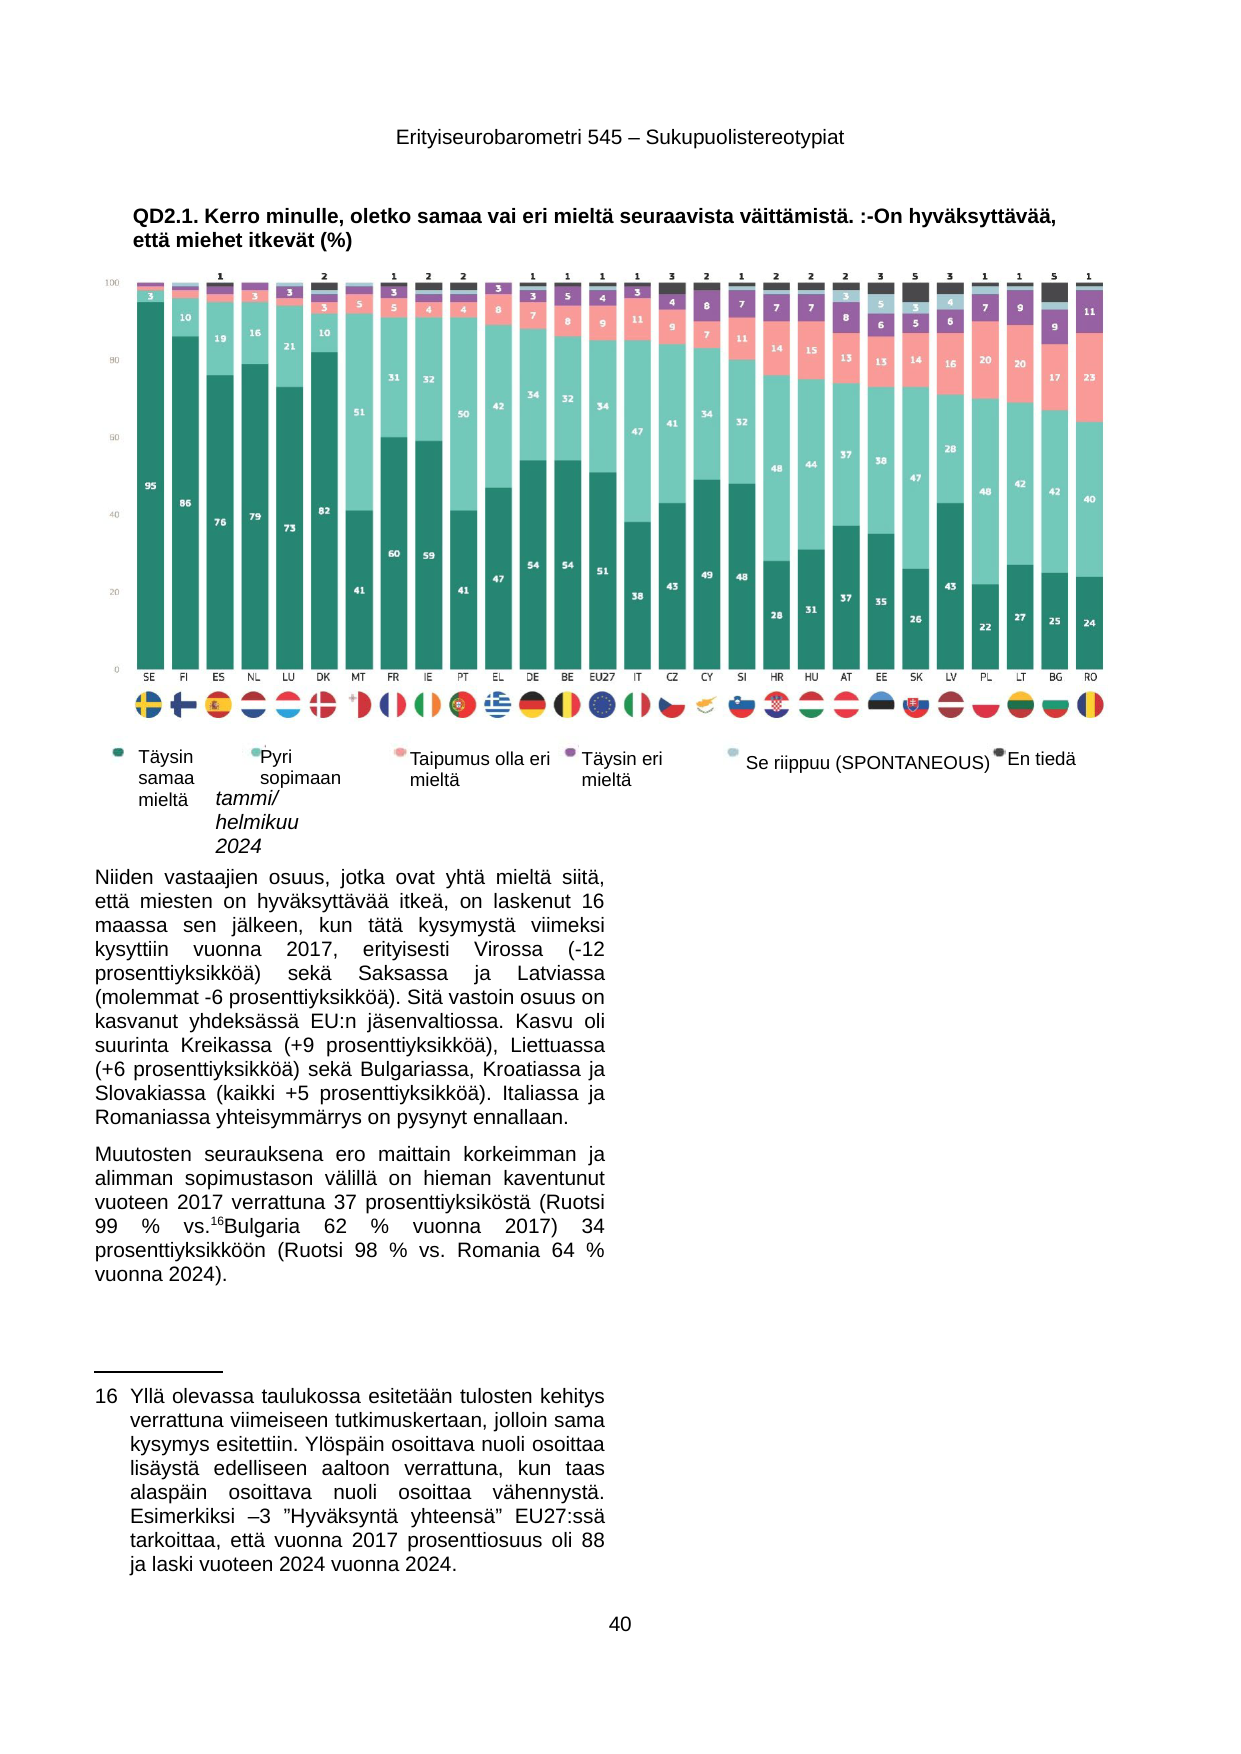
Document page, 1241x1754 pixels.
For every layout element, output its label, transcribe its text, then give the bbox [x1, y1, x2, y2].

picture [94, 269, 1108, 724]
text Niiden vastaajien osuus, jotka ovat yhtä mieltä siitä, että miesten on hyväksyttävää itkeä, on laskenut 16 maassa sen jälkeen, kun tätä kysymystä viimeksi kysyttiin vuonna 2017, erityisesti Virossa (-12 prosenttiyksikköä) sekä Saksassa ja Latviassa (molemmat -6 prosenttiyksikköä). Sitä vastoin osuus on kasvanut yhdeksässä EU:n jäsenvaltiossa. Kasvu oli suurinta Kreikassa (+9 prosenttiyksikköä), Liettuassa (+6 prosenttiyksikköä) sekä Bulgariassa, Kroatiassa ja Slovakiassa (kaikki +5 prosenttiyksikköä). Italiassa ja Romaniassa yhteisymmärrys on pysynyt ennallaan. [94, 724, 605, 1129]
picture [920, 759, 925, 767]
text Yllä olevassa taulukossa esitetään tulosten kehitys verrattuna viimeiseen tutkimuskertaan, jolloin sama kysymys esitettiin. Ylöspäin osoittava nuoli osoittaa lisäystä edelliseen aaltoon verrattuna, kun taas alaspäin osoittava nuoli osoittaa vähennystä. Esimerkiksi –3 ”Hyväksyntä yhteensä” EU27:ssä tarkoittaa, että vuonna 2017 prosenttiosuus oli 88 ja laski vuoteen 2024 vuonna 2024. [94, 1384, 605, 1576]
text Niiden vastaajien osuus, jotka ovat yhtä mieltä siitä, että miesten on hyväksyttävää itkeä, on laskenut 16 maassa sen jälkeen, kun tätä kysymystä viimeksi kysyttiin vuonna 2017, erityisesti Virossa (-12 prosenttiyksikköä) sekä Saksassa ja Latviassa (molemmat -6 prosenttiyksikköä). Sitä vastoin osuus on kasvanut yhdeksässä EU:n jäsenvaltiossa. Kasvu oli suurinta Kreikassa (+9 prosenttiyksikköä), Liettuassa (+6 prosenttiyksikköä) sekä Bulgariassa, Kroatiassa ja Slovakiassa (kaikki +5 prosenttiyksikköä). Italiassa ja Romaniassa yhteisymmärrys on pysynyt ennallaan. [94, 184, 605, 269]
picture [884, 759, 889, 767]
picture [946, 757, 955, 767]
picture [869, 757, 878, 767]
text Muutosten seurauksena ero maittain korkeimman ja alimman sopimustason välillä on hieman kaventunut vuoteen 2017 verrattuna 37 prosenttiyksiköstä (Ruotsi 99 % vs.Bulgaria 62 % vuonna 2017) 34 prosenttiyksikköön (Ruotsi 98 % vs. Romania 64 % vuonna 2024). [94, 1142, 605, 1285]
picture [106, 730, 1006, 767]
